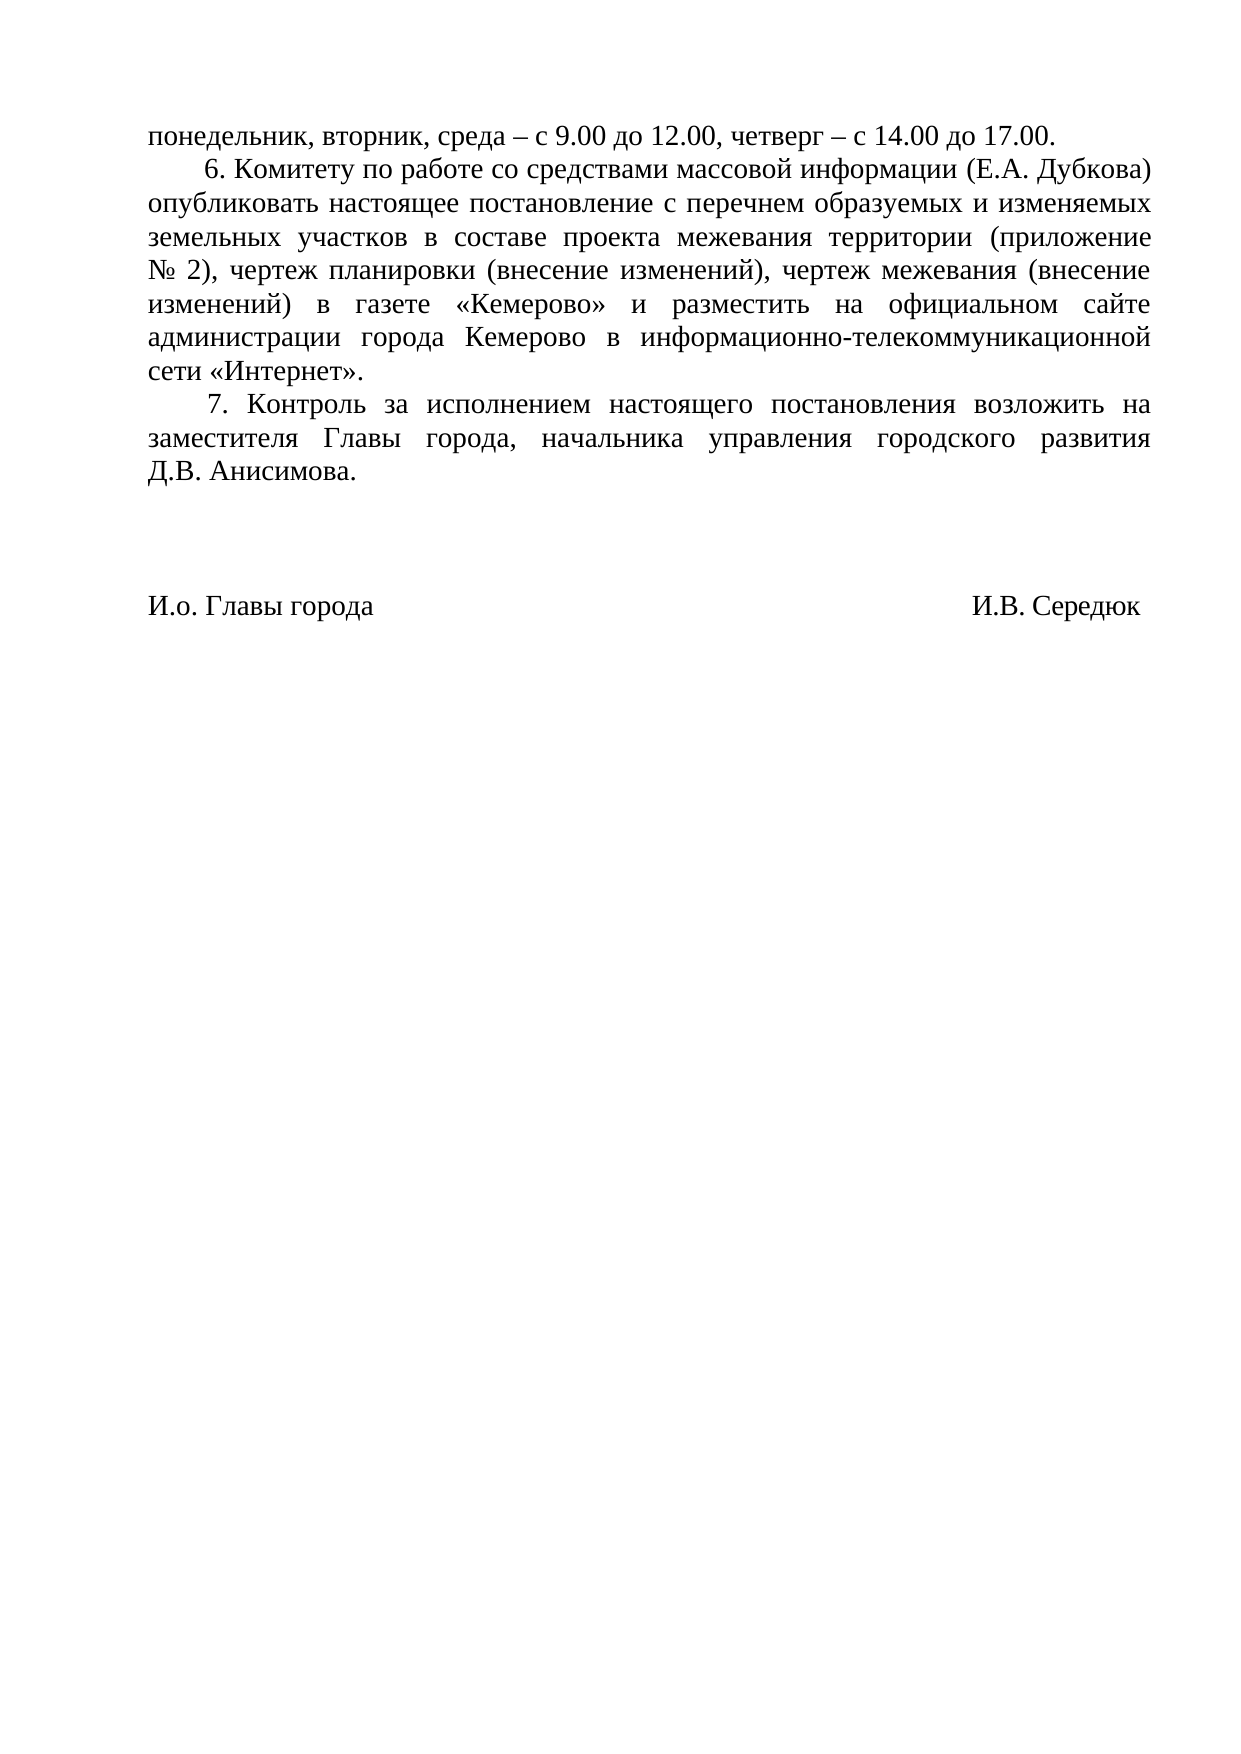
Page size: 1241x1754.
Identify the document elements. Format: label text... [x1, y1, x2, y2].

text 6. Комитету по работе со средствами массовой информации (Е.А. Дубкова) опубликовать настоящее постановление с перечнем образуемых и изменяемых земельных участков в составе проекта межевания территории (приложение № 2), чертеж планировки (внесение изменений), чертеж межевания (внесение изменений) в газете «Кемерово» и разместить на официальном сайте администрации города Кемерово в информационно-телекоммуникационной сети «Интернет». [148, 152, 1152, 386]
text 7. Контроль за исполнением настоящего постановления возложить на заместителя Главы города, начальника управления городского развития Д.В. Анисимова. [148, 386, 1152, 487]
text понедельник, вторник, среда – с 9.00 до 12.00, четверг – с 14.00 до 17.00. [148, 118, 1152, 152]
text И.о. Главы города И.В. Середюк [148, 588, 1152, 621]
